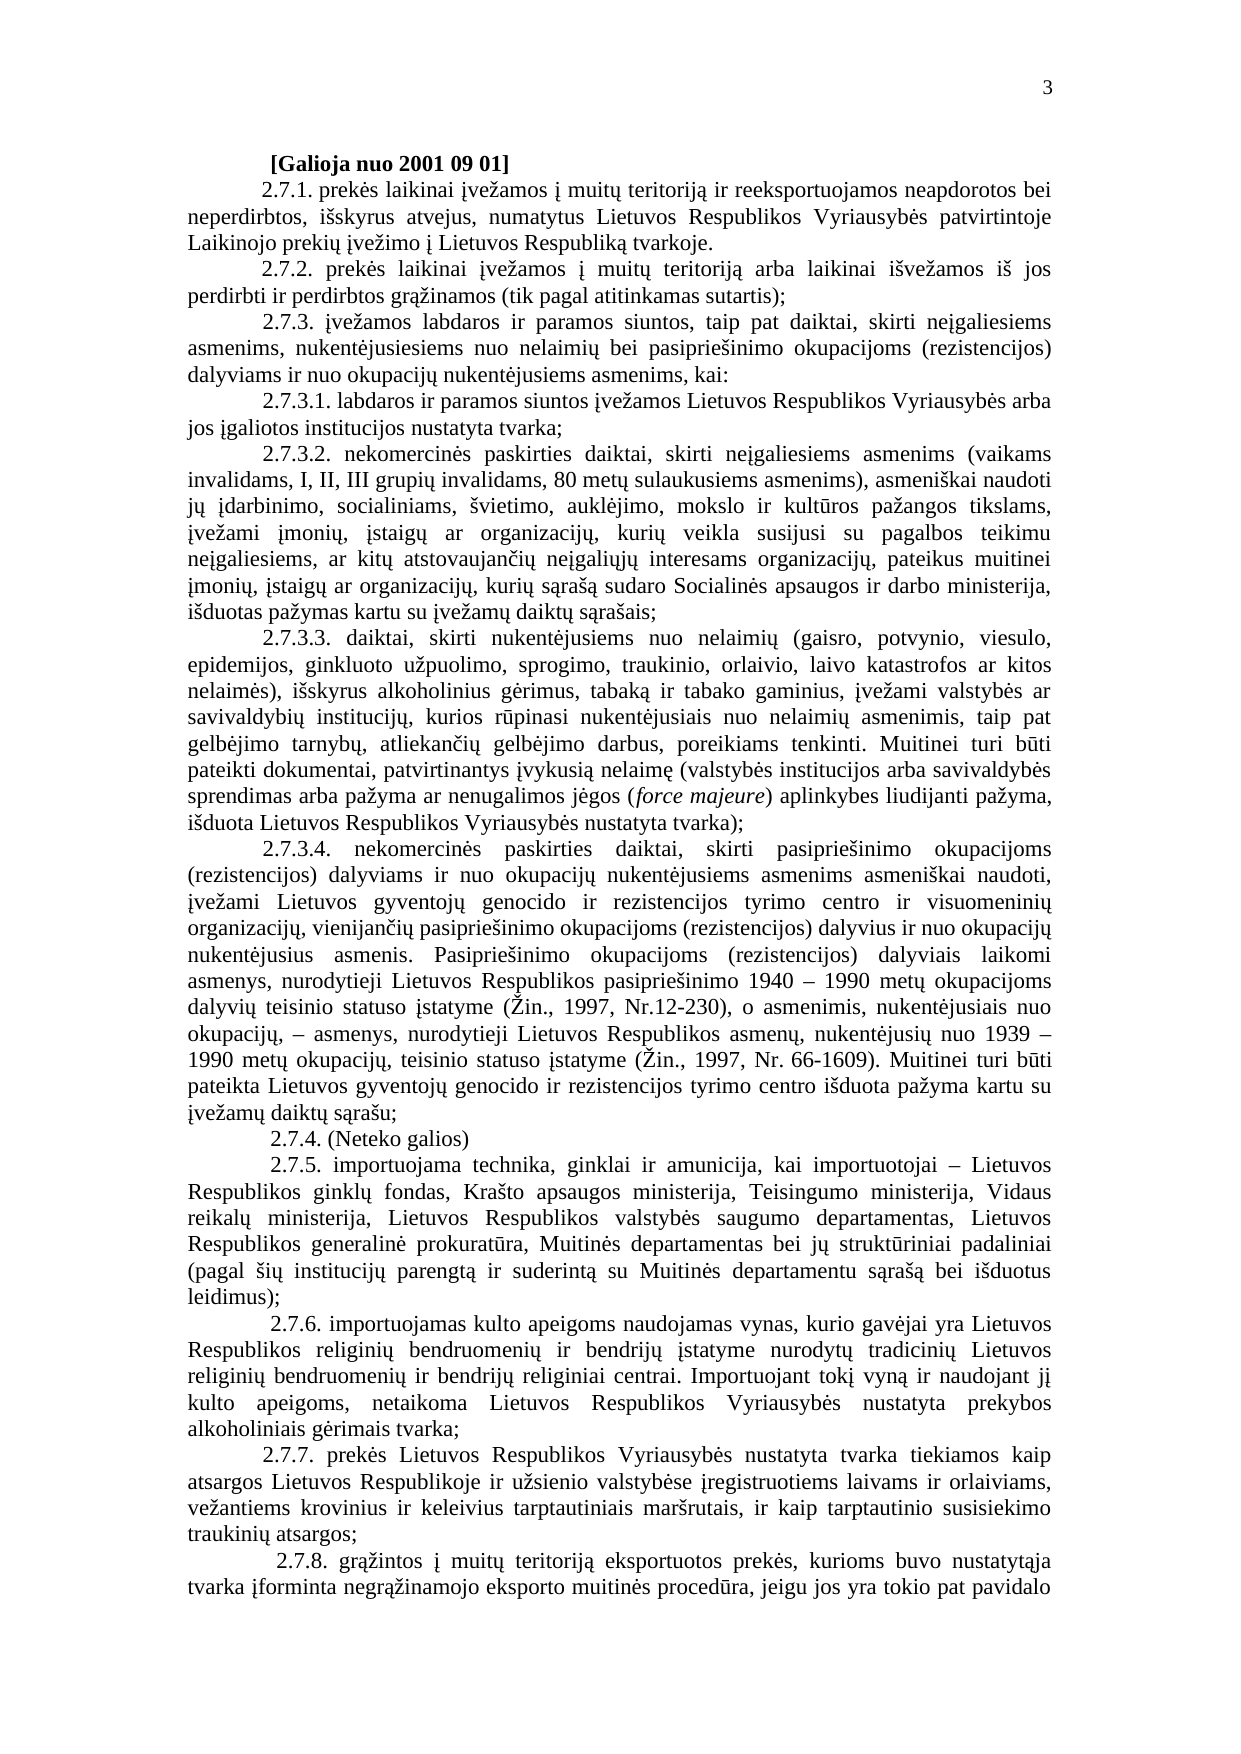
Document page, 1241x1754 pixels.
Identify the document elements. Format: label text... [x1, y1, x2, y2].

text 2.7.8. grąžintos į muitų teritoriją eksportuotos prekės, kurioms buvo nustatytąja tvarka įforminta negrąžinamojo eksporto muitinės procedūra, jeigu jos yra tokio pat pavidalo [187, 1547, 1053, 1599]
text 2.7.1. prekės laikinai įvežamos į muitų teritoriją ir reeksportuojamos neapdorotos bei neperdirbtos, išskyrus atvejus, numatytus Lietuvos Respublikos Vyriausybės patvirtintoje Laikinojo prekių įvežimo į Lietuvos Respubliką tvarkoje. [187, 176, 1053, 255]
text 2.7.3.3. daiktai, skirti nukentėjusiems nuo nelaimių (gaisro, potvynio, viesulo, epidemijos, ginkluoto užpuolimo, sprogimo, traukinio, orlaivio, laivo katastrofos ar kitos nelaimės), išskyrus alkoholinius gėrimus, tabaką ir tabako gaminius, įvežami valstybės ar savivaldybių institucijų, kurios rūpinasi nukentėjusiais nuo nelaimių asmenimis, taip pat gelbėjimo tarnybų, atliekančių gelbėjimo darbus, poreikiams tenkinti. Muitinei turi būti pateikti dokumentai, patvirtinantys įvykusią nelaimę (valstybės institucijos arba savivaldybės sprendimas arba pažyma ar nenugalimos jėgos (force majeure) aplinkybes liudijanti pažyma, išduota Lietuvos Respublikos Vyriausybės nustatyta tvarka); [187, 624, 1053, 835]
text 2.7.6. importuojamas kulto apeigoms naudojamas vynas, kurio gavėjai yra Lietuvos Respublikos religinių bendruomenių ir bendrijų įstatyme nurodytų tradicinių Lietuvos religinių bendruomenių ir bendrijų religiniai centrai. Importuojant tokį vyną ir naudojant jį kulto apeigoms, netaikoma Lietuvos Respublikos Vyriausybės nustatyta prekybos alkoholiniais gėrimais tvarka; [187, 1309, 1053, 1441]
text [Galioja nuo 2001 09 01] [187, 150, 1053, 176]
text 2.7.5. importuojama technika, ginklai ir amunicija, kai importuotojai – Lietuvos Respublikos ginklų fondas, Krašto apsaugos ministerija, Teisingumo ministerija, Vidaus reikalų ministerija, Lietuvos Respublikos valstybės saugumo departamentas, Lietuvos Respublikos generalinė prokuratūra, Muitinės departamentas bei jų struktūriniai padaliniai (pagal šių institucijų parengtą ir suderintą su Muitinės departamentu sąrašą bei išduotus leidimus); [187, 1151, 1053, 1309]
text 2.7.4. (Neteko galios) [187, 1125, 1053, 1151]
text 2.7.2. prekės laikinai įvežamos į muitų teritoriją arba laikinai išvežamos iš jos perdirbti ir perdirbtos grąžinamos (tik pagal atitinkamas sutartis); [187, 255, 1053, 308]
text 2.7.3.1. labdaros ir paramos siuntos įvežamos Lietuvos Respublikos Vyriausybės arba jos įgaliotos institucijos nustatyta tvarka; [187, 387, 1053, 440]
text 2.7.3.2. nekomercinės paskirties daiktai, skirti neįgaliesiems asmenims (vaikams invalidams, I, II, III grupių invalidams, 80 metų sulaukusiems asmenims), asmeniškai naudoti jų įdarbinimo, socialiniams, švietimo, auklėjimo, mokslo ir kultūros pažangos tikslams, įvežami įmonių, įstaigų ar organizacijų, kurių veikla susijusi su pagalbos teikimu neįgaliesiems, ar kitų atstovaujančių neįgaliųjų interesams organizacijų, pateikus muitinei įmonių, įstaigų ar organizacijų, kurių sąrašą sudaro Socialinės apsaugos ir darbo ministerija, išduotas pažymas kartu su įvežamų daiktų sąrašais; [187, 440, 1053, 624]
text 2.7.3.4. nekomercinės paskirties daiktai, skirti pasipriešinimo okupacijoms (rezistencijos) dalyviams ir nuo okupacijų nukentėjusiems asmenims asmeniškai naudoti, įvežami Lietuvos gyventojų genocido ir rezistencijos tyrimo centro ir visuomeninių organizacijų, vienijančių pasipriešinimo okupacijoms (rezistencijos) dalyvius ir nuo okupacijų nukentėjusius asmenis. Pasipriešinimo okupacijoms (rezistencijos) dalyviais laikomi asmenys, nurodytieji Lietuvos Respublikos pasipriešinimo 1940 – 1990 metų okupacijoms dalyvių teisinio statuso įstatyme (Žin., 1997, Nr.12-230), o asmenimis, nukentėjusiais nuo okupacijų, – asmenys, nurodytieji Lietuvos Respublikos asmenų, nukentėjusių nuo 1939 – 1990 metų okupacijų, teisinio statuso įstatyme (Žin., 1997, Nr. 66-1609). Muitinei turi būti pateikta Lietuvos gyventojų genocido ir rezistencijos tyrimo centro išduota pažyma kartu su įvežamų daiktų sąrašu; [187, 835, 1053, 1125]
text 2.7.7. prekės Lietuvos Respublikos Vyriausybės nustatyta tvarka tiekiamos kaip atsargos Lietuvos Respublikoje ir užsienio valstybėse įregistruotiems laivams ir orlaiviams, vežantiems krovinius ir keleivius tarptautiniais maršrutais, ir kaip tarptautinio susisiekimo traukinių atsargos; [187, 1441, 1053, 1547]
text 2.7.3. įvežamos labdaros ir paramos siuntos, taip pat daiktai, skirti neįgaliesiems asmenims, nukentėjusiesiems nuo nelaimių bei pasipriešinimo okupacijoms (rezistencijos) dalyviams ir nuo okupacijų nukentėjusiems asmenims, kai: [187, 308, 1053, 387]
